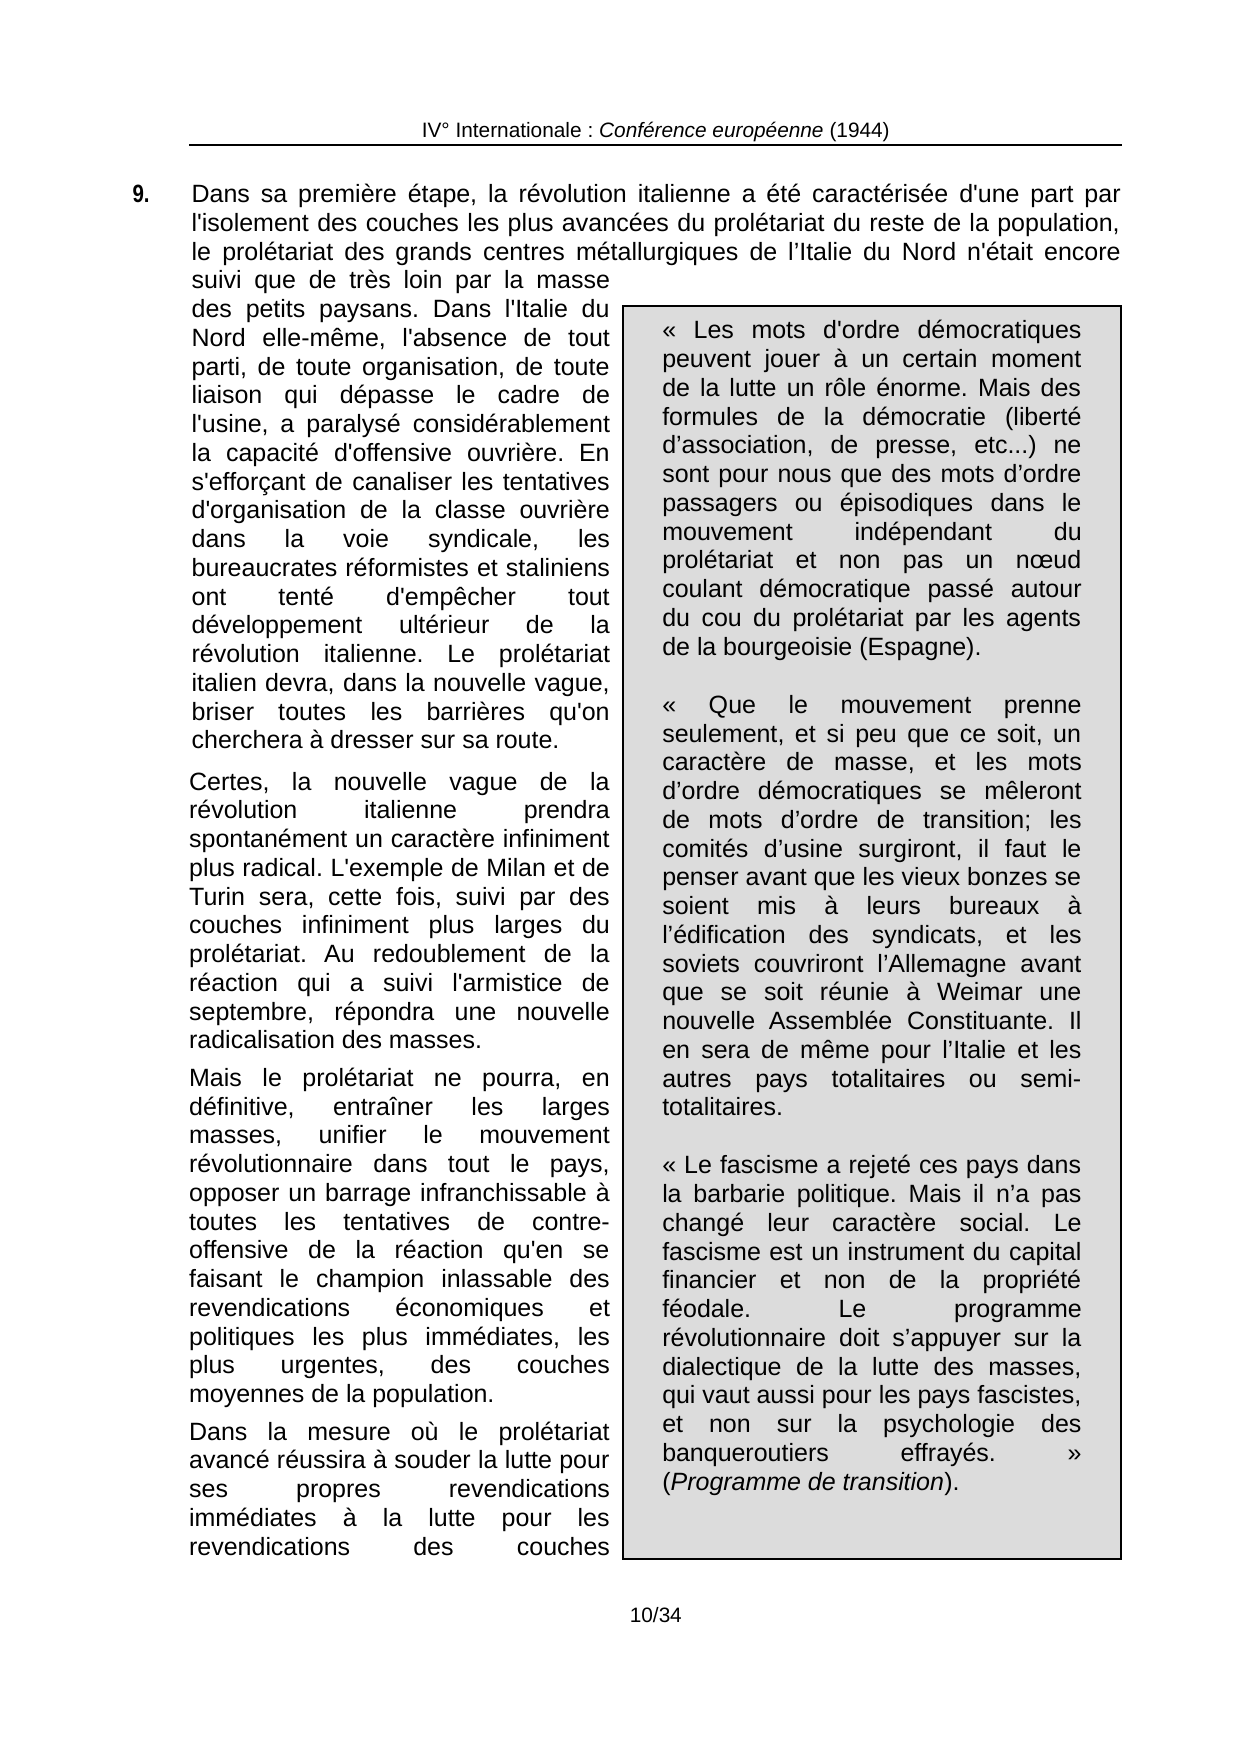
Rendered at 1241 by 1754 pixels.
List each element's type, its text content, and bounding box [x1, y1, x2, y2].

list « Le fascisme a rejeté ces pays dans la barbarie politique. Mais il n’a pas changé leur caractère social. Le fascisme est un instrument du capital financier et non de la propriété féodale. Le programme révolutionnaire doit s’appuyer sur la dialectique de la lutte des masses, qui vaut aussi pour les pays fascistes, et non sur la psychologie des banqueroutiers effrayés. » (Programme de transition). [662, 1151, 1082, 1496]
list « Les mots d'ordre démocratiques peuvent jouer à un certain moment de la lutte un rôle énorme. Mais des formules de la démocratie (liberté d’association, de presse, etc...) ne sont pour nous que des mots d’ordre passagers ou épisodiques dans le mouvement indépendant du prolétariat et non pas un nœud coulant démocratique passé autour du cou du prolétariat par les agents de la bourgeoisie (Espagne). [662, 315, 1082, 660]
text Mais le prolétariat ne pourra, en définitive, entraîner les larges masses, unifier le mouvement révolutionnaire dans tout le pays, opposer un barrage infranchissable à toutes les tentatives de contre-offensive de la réaction qu'en se faisant le champion inlassable des revendications économiques et politiques les plus immédiates, les plus urgentes, des couches moyennes de la population. [189, 1063, 622, 1408]
text Certes, la nouvelle vague de la révolution italienne prendra spontanément un caractère infiniment plus radical. L'exemple de Milan et de Turin sera, cette fois, suivi par des couches infiniment plus larges du prolétariat. Au redoublement de la réaction qui a suivi l'armistice de septembre, répondra une nouvelle radicalisation des masses. [189, 766, 622, 1054]
text Dans la mesure où le prolétariat avancé réussira à souder la lutte pour ses propres revendications immédiates à la lutte pour les revendications des couches [189, 1417, 622, 1560]
subtitle Dans sa première étape, la révolution italienne a été caractérisée d'une part par l'isolement des couches les plus avancées du prolétariat du reste de la population, le prolétariat des grands centres métallurgiques de l’Italie du Nord n'était encore suivi que de très loin par la masse des petits paysans. Dans l'Italie du Nord elle-même, l'absence de tout parti, de toute organisation, de toute liaison qui dépasse le cadre de l'usine, a paralysé considérablement la capacité d'offensive ouvrière. En s'efforçant de canaliser les tentatives d'organisation de la classe ouvrière dans la voie syndicale, les bureaucrates réformistes et staliniens ont tenté d'empêcher tout développement ultérieur de la révolution italienne. Le prolétariat italien devra, dans la nouvelle vague, briser toutes les barrières qu'on cherchera à dresser sur sa route. [132, 179, 1122, 754]
list « Que le mouvement prenne seulement, et si peu que ce soit, un caractère de masse, et les mots d’ordre démocratiques se mêleront de mots d’ordre de transition; les comités d’usine surgiront, il faut le penser avant que les vieux bonzes se soient mis à leurs bureaux à l’édification des syndicats, et les soviets couvriront l’Allemagne avant que se soit réunie à Weimar une nouvelle Assemblée Constituante. Il en sera de même pour l’Italie et les autres pays totalitaires ou semi-totalitaires. [662, 690, 1082, 1121]
